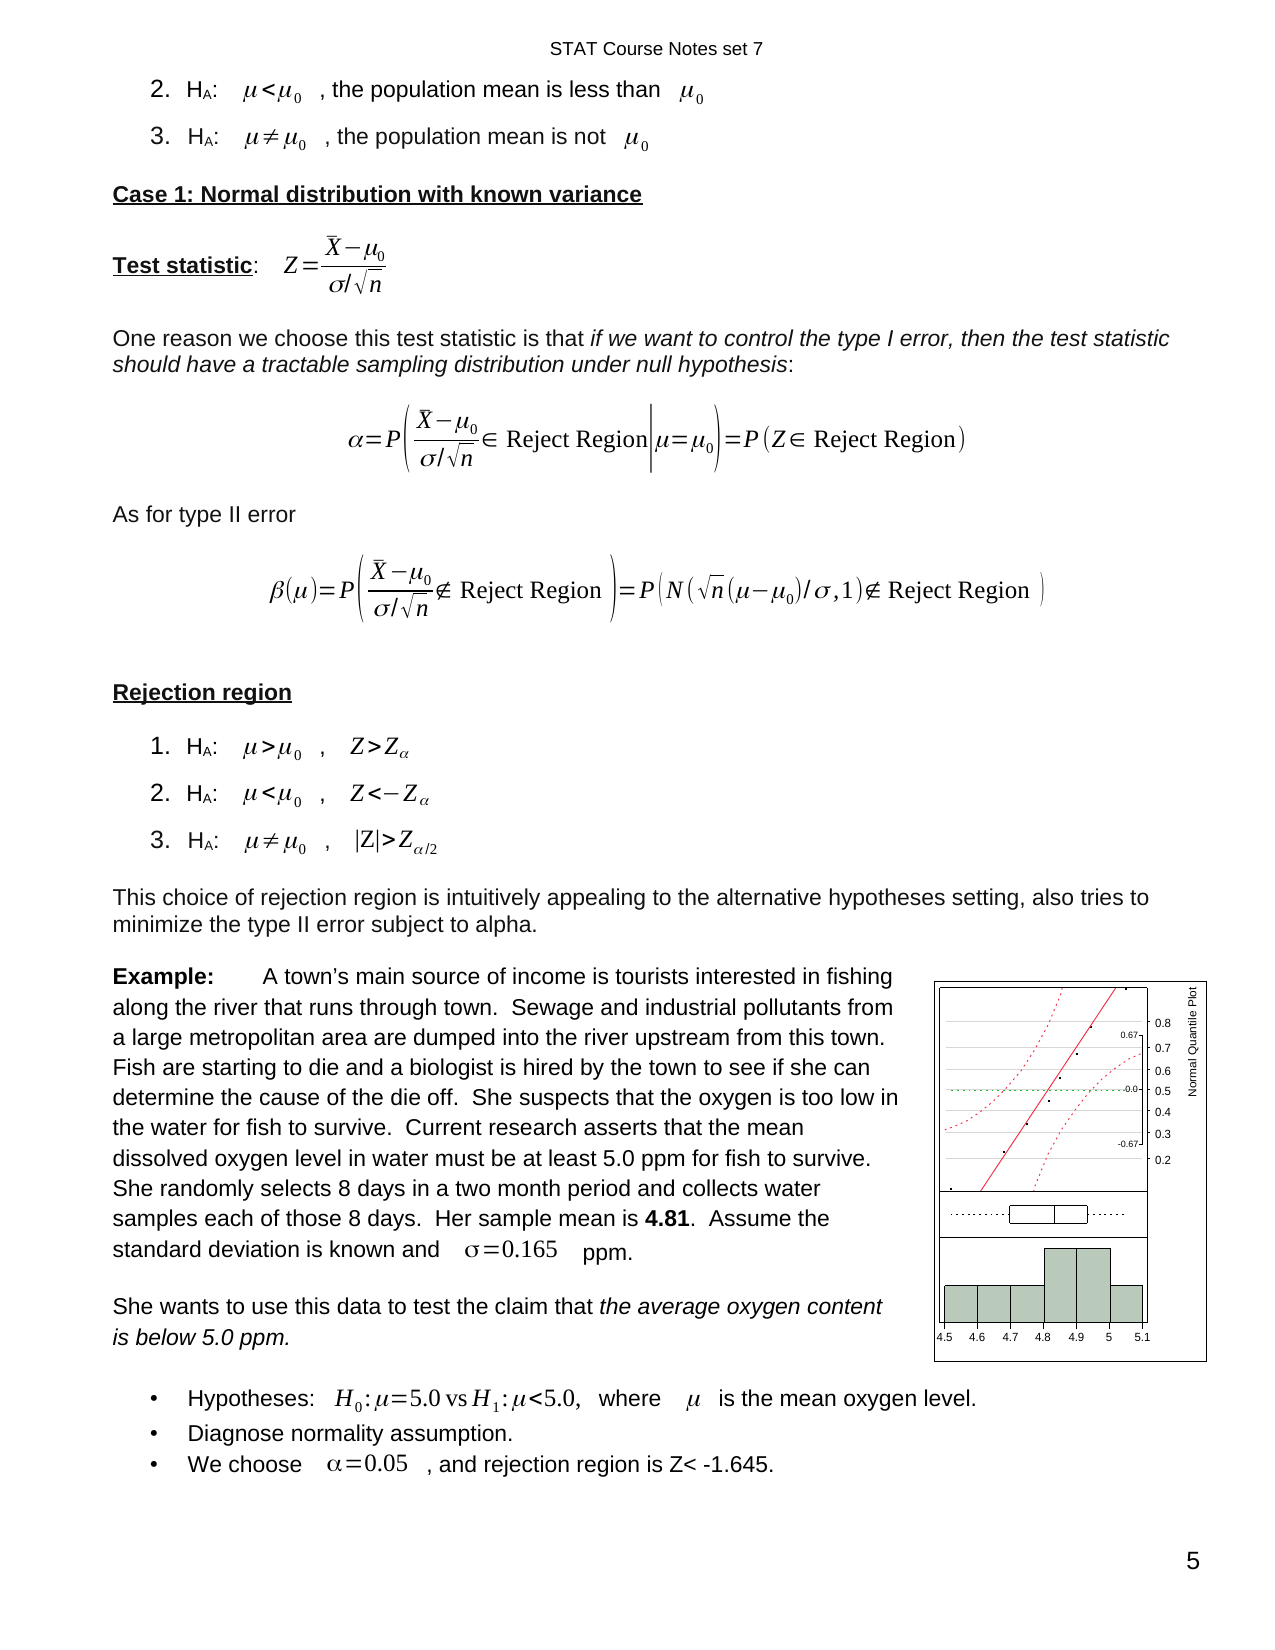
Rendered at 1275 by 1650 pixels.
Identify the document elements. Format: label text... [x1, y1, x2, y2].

list We choose , and rejection region is Z< -1.645. [150, 1450, 1200, 1477]
list HA: , the population mean is not [150, 121, 1200, 154]
text She wants to use this data to test the claim that the average oxygen content is below 5.0 ppm. [935, 1293, 1200, 1350]
text As for type II error [112, 501, 1200, 528]
list HA: , [150, 825, 1200, 857]
text Example: A town’s main source of income is tourists interested in fishing along the river that runs through town. Sewage and industrial pollutants from a large metropolitan area are dumped into the river upstream from this town. Fish are starting to die and a biologist is hired by the town to see if she can determine the cause of the die off. She suspects that the oxygen is too low in the water for fish to survive. Current research asserts that the mean dissolved oxygen level in water must be at least 5.0 ppm for fish to survive. She randomly selects 8 days in a two month period and collects water samples each of those 8 days. Her sample mean is 4.81. Assume the standard deviation is known and ppm. [112, 963, 1200, 1265]
list HA: , [150, 731, 1200, 764]
text Rejection region [112, 678, 1200, 705]
list Diagnose normality assumption. [150, 1419, 1200, 1446]
list HA: , the population mean is less than [150, 74, 1200, 107]
text One reason we choose this test statistic is that if we want to control the type I error, then the test statistic should have a tractable sampling distribution under null hypothesis: [112, 324, 1200, 377]
list HA: , [150, 778, 1200, 811]
text She wants to use this data to test the claim that the average oxygen content is below 5.0 ppm. [112, 1293, 934, 1350]
list Hypotheses:where is the mean oxygen level. [150, 1384, 1200, 1416]
text Case 1: Normal distribution with known variance [112, 181, 1200, 207]
text This choice of rejection region is intuitively appealing to the alternative hypotheses setting, also tries to minimize the type II error subject to alpha. [112, 884, 1200, 937]
text Test statistic: [112, 233, 1200, 298]
